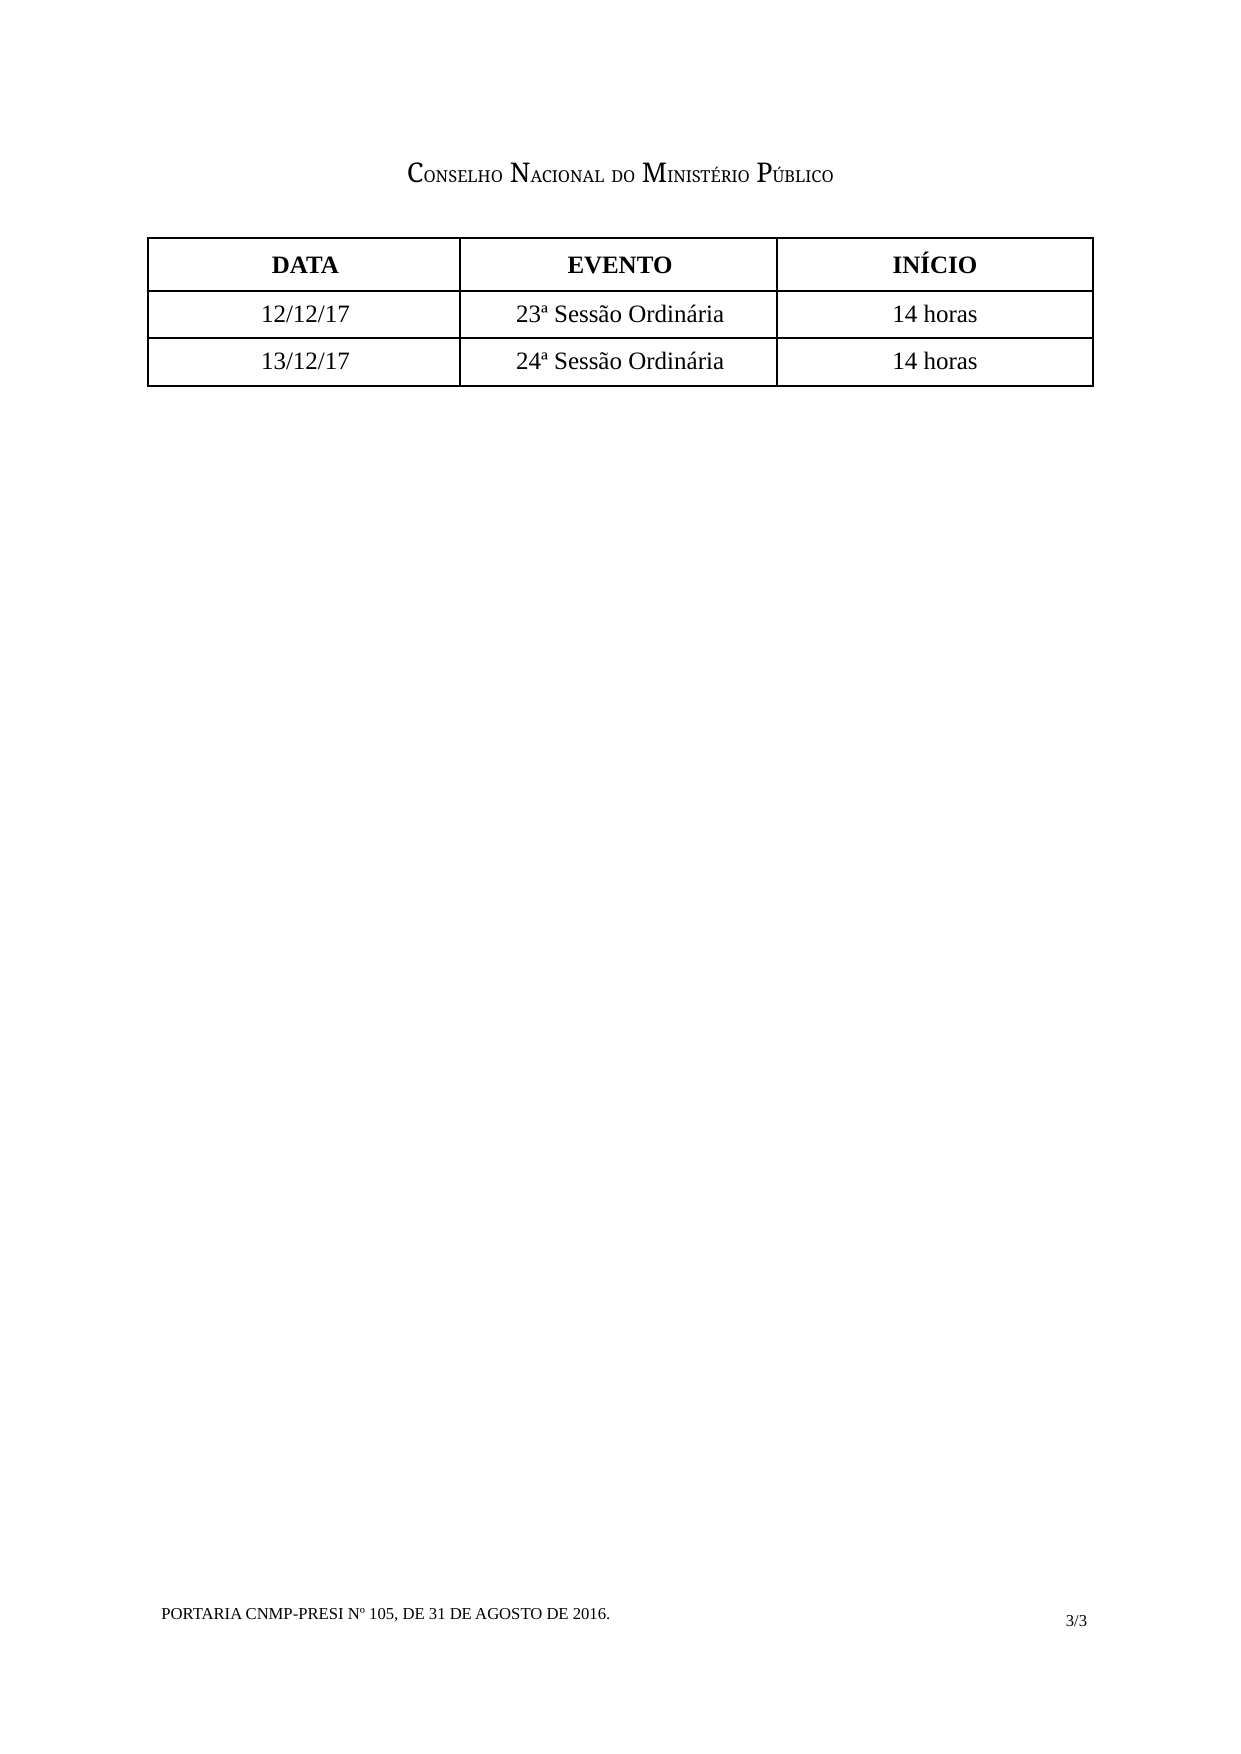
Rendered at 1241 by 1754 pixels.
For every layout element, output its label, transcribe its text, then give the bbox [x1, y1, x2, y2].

table_cell 24ª Sessão Ordinária [461, 339, 776, 384]
table_header EVENTO [461, 239, 776, 290]
table_cell 14 horas [778, 339, 1092, 384]
table_header DATA [149, 239, 459, 290]
table_header INÍCIO [778, 239, 1092, 290]
table_cell 13/12/17 [149, 339, 459, 384]
table_cell 14 horas [778, 292, 1092, 337]
table_cell 12/12/17 [149, 292, 459, 337]
table_cell 23ª Sessão Ordinária [461, 292, 776, 337]
